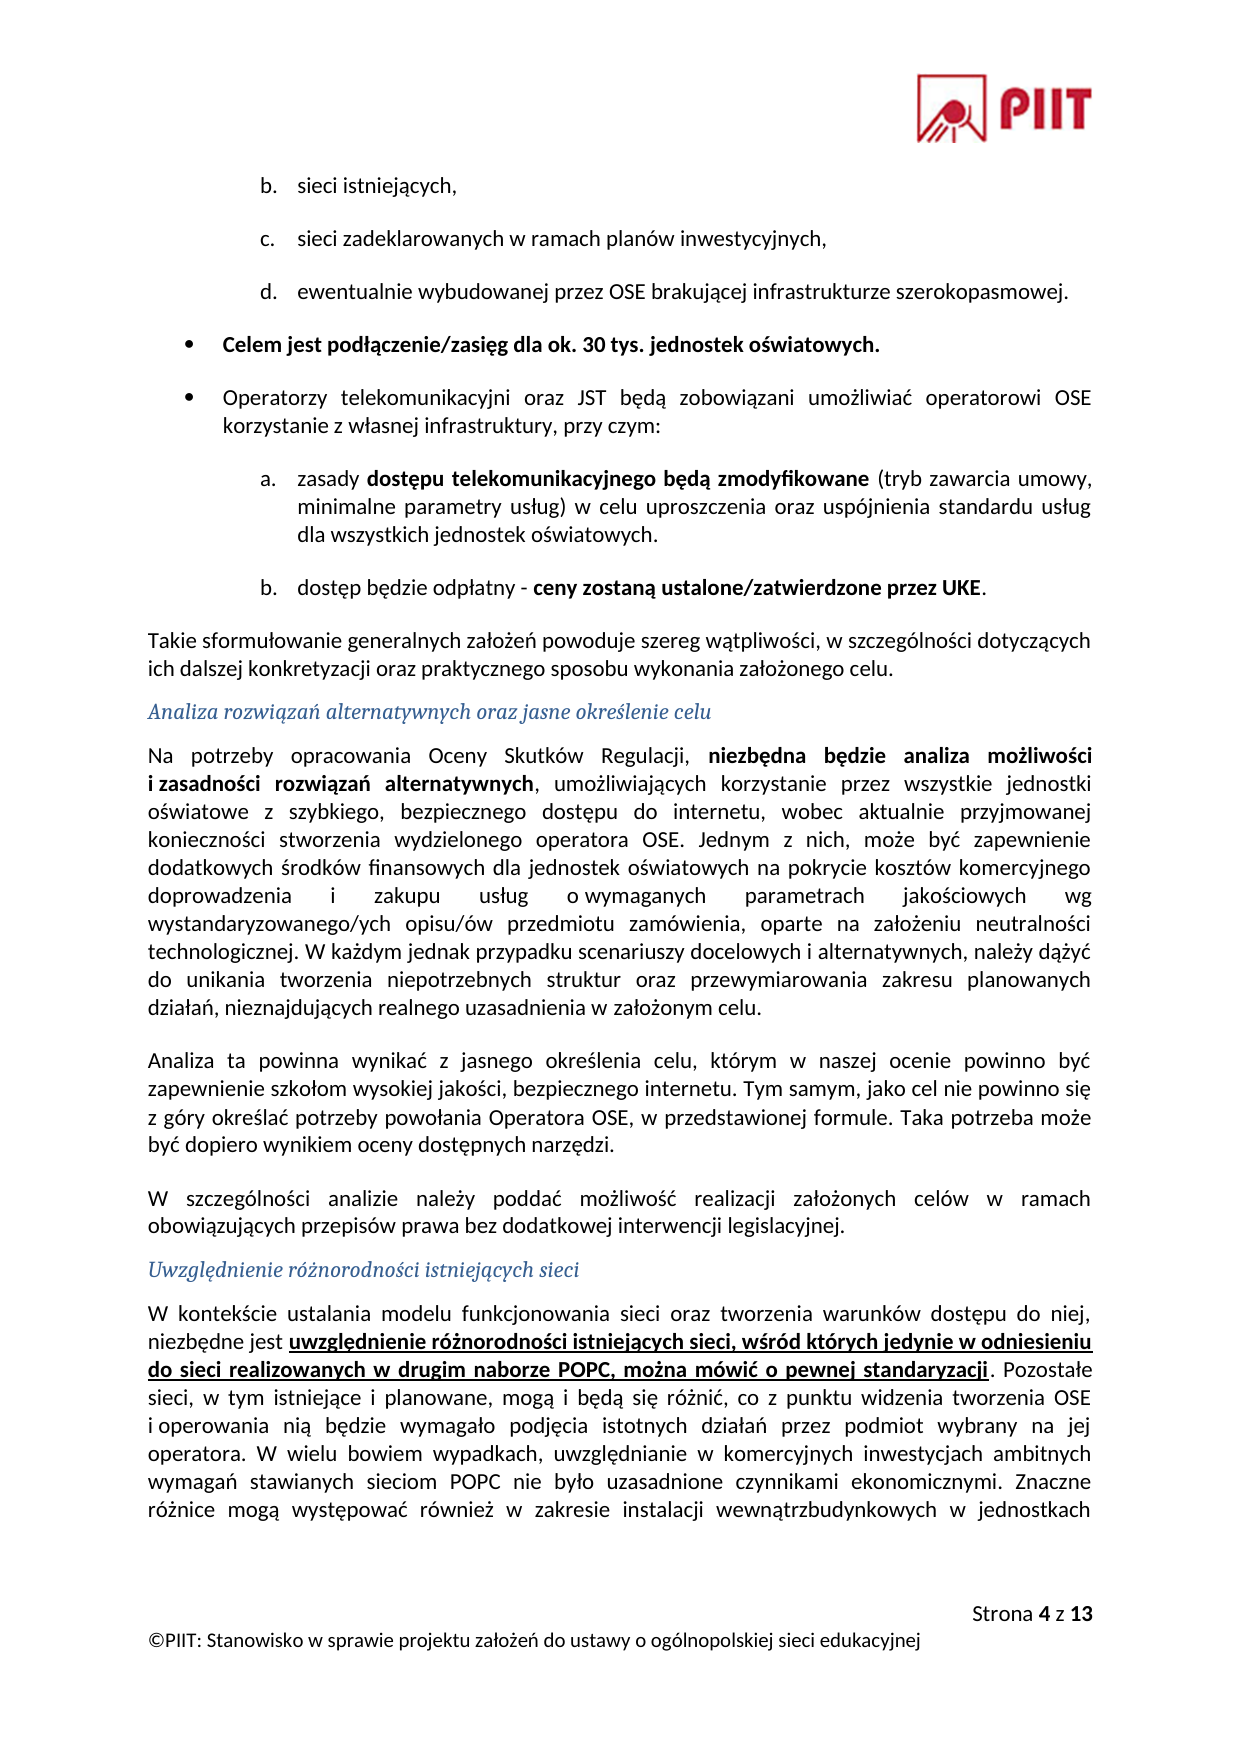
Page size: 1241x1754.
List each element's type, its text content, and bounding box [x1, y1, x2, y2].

list sieci zadeklarowanych w ramach planów inwestycyjnych, [260, 224, 1093, 252]
text W szczególności analizie należy poddać możliwość realizacji założonych celów w ramach obowiązujących przepisów prawa bez dodatkowej interwencji legislacyjnej. [148, 1184, 1093, 1240]
list dostęp będzie odpłatny - ceny zostaną ustalone/zatwierdzone przez UKE. [260, 573, 1093, 601]
text W kontekście ustalania modelu funkcjonowania sieci oraz tworzenia warunków dostępu do niej, niezbędne jest uwzględnienie różnorodności istniejących sieci, wśród których jedynie w odniesieniu do sieci realizowanych w drugim naborze POPC, można mówić o pewnej standaryzacji. Pozostałe sieci, w tym istniejące i planowane, mogą i będą się różnić, co z punktu widzenia tworzenia OSE i operowania nią będzie wymagało podjęcia istotnych działań przez podmiot wybrany na jej operatora. W wielu bowiem wypadkach, uwzględnianie w komercyjnych inwestycjach ambitnych wymagań stawianych sieciom POPC nie było uzasadnione czynnikami ekonomicznymi. Znaczne różnice mogą występować również w zakresie instalacji wewnątrzbudynkowych w jednostkach [148, 1299, 1093, 1523]
subtitle Uwzględnienie różnorodności istniejących sieci [148, 1256, 1093, 1283]
list sieci istniejących, [260, 171, 1093, 199]
subtitle Analiza rozwiązań alternatywnych oraz jasne określenie celu [148, 699, 1093, 725]
list zasady dostępu telekomunikacyjnego będą zmodyfikowane (tryb zawarcia umowy, minimalne parametry usług) w celu uproszczenia oraz uspójnienia standardu usług dla wszystkich jednostek oświatowych. [260, 464, 1093, 548]
text Takie sformułowanie generalnych założeń powoduje szereg wątpliwości, w szczególności dotyczących ich dalszej konkretyzacji oraz praktycznego sposobu wykonania założonego celu. [148, 626, 1093, 682]
text Na potrzeby opracowania Oceny Skutków Regulacji, niezbędna będzie analiza możliwości i zasadności rozwiązań alternatywnych, umożliwiających korzystanie przez wszystkie jednostki oświatowe z szybkiego, bezpiecznego dostępu do internetu, wobec aktualnie przyjmowanej konieczności stworzenia wydzielonego operatora OSE. Jednym z nich, może być zapewnienie dodatkowych środków finansowych dla jednostek oświatowych na pokrycie kosztów komercyjnego doprowadzenia i zakupu usług o wymaganych parametrach jakościowych wg wystandaryzowanego/ych opisu/ów przedmiotu zamówienia, oparte na założeniu neutralności technologicznej. W każdym jednak przypadku scenariuszy docelowych i alternatywnych, należy dążyć do unikania tworzenia niepotrzebnych struktur oraz przewymiarowania zakresu planowanych działań, nieznajdujących realnego uzasadnienia w założonym celu. [148, 741, 1093, 1022]
list ewentualnie wybudowanej przez OSE brakującej infrastrukturze szerokopasmowej. [260, 277, 1093, 305]
list Celem jest podłączenie/zasięg dla ok. 30 tys. jednostek oświatowych. [185, 330, 1093, 358]
list Operatorzy telekomunikacyjni oraz JST będą zobowiązani umożliwiać operatorowi OSE korzystanie z własnej infrastruktury, przy czym: [185, 383, 1093, 439]
text Analiza ta powinna wynikać z jasnego określenia celu, którym w naszej ocenie powinno być zapewnienie szkołom wysokiej jakości, bezpiecznego internetu. Tym samym, jako cel nie powinno się z góry określać potrzeby powołania Operatora OSE, w przedstawionej formule. Taka potrzeba może być dopiero wynikiem oceny dostępnych narzędzi. [148, 1047, 1093, 1159]
